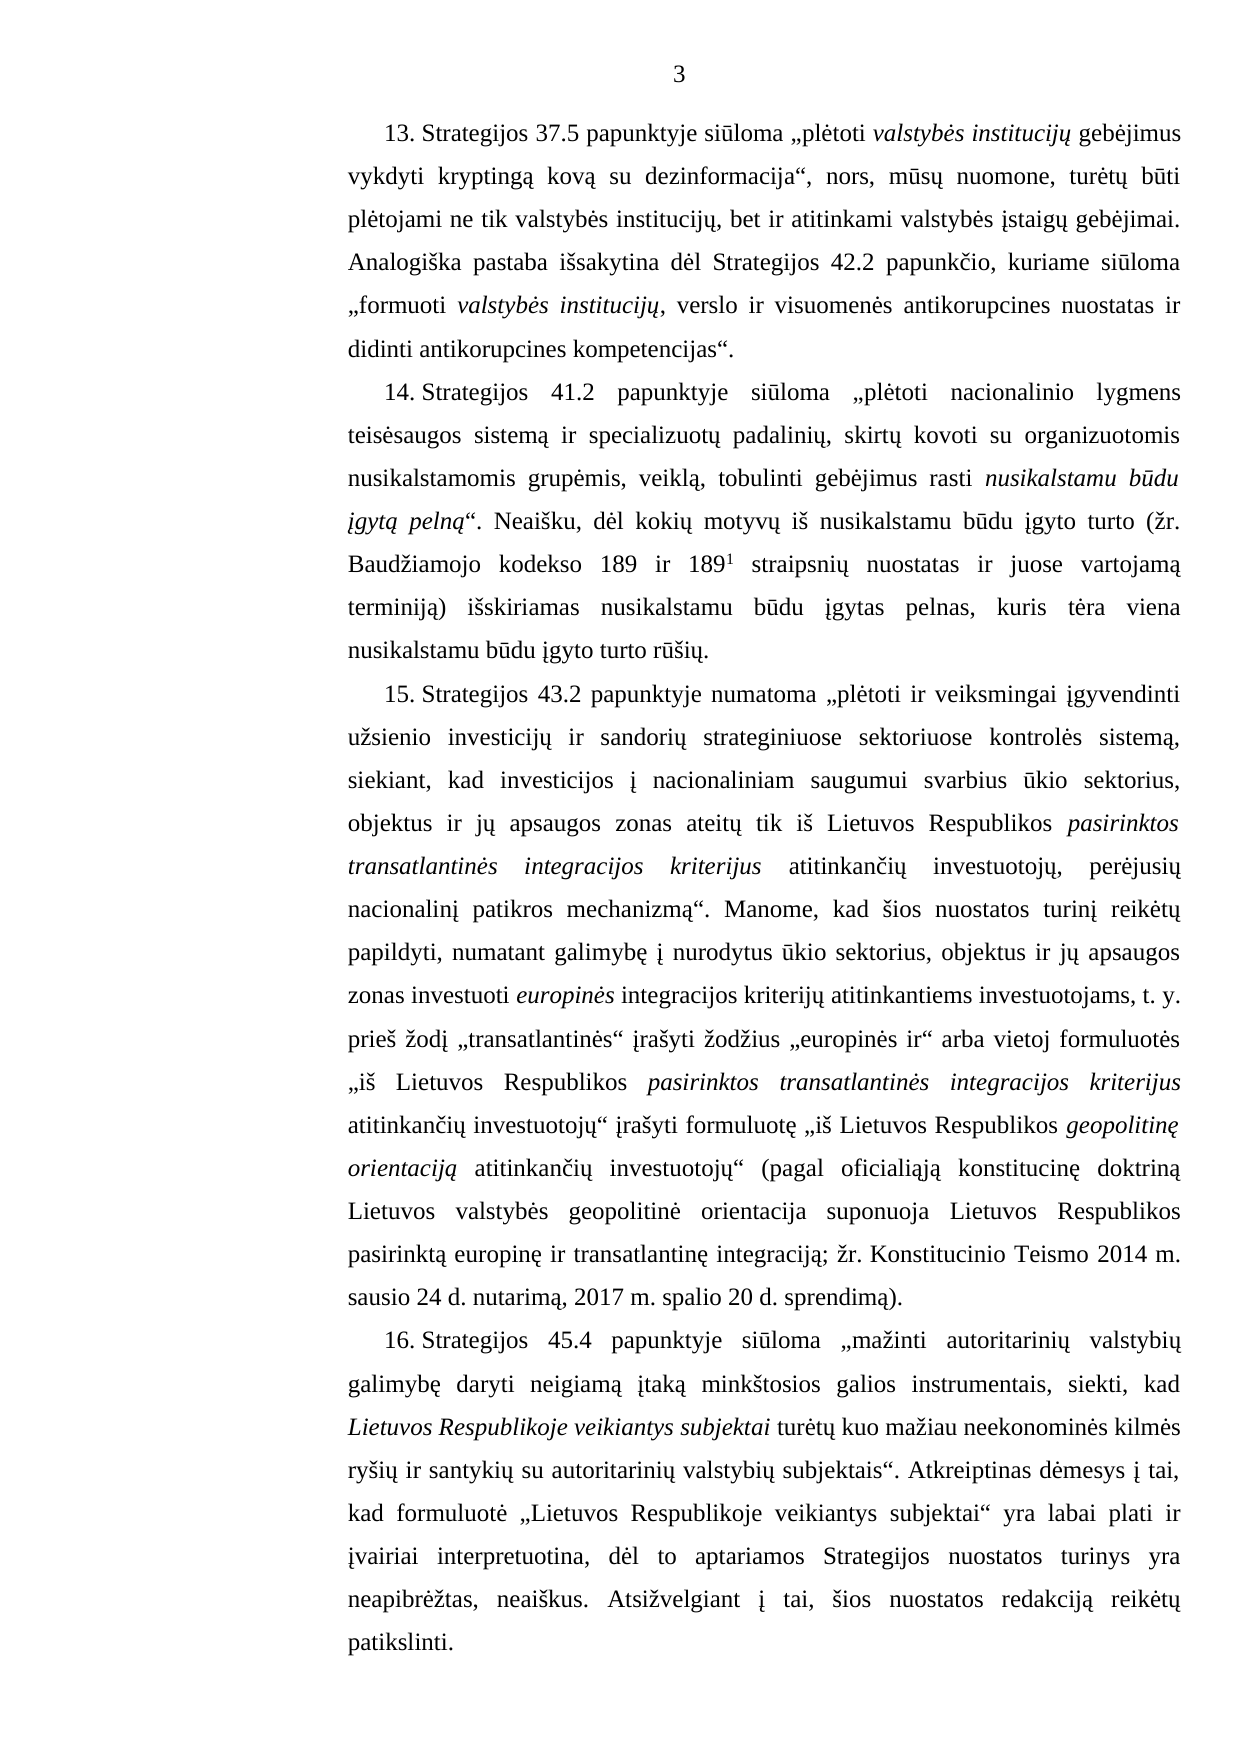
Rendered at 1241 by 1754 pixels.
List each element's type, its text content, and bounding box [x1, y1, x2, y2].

list Strategijos 37.5 papunktyje siūloma „plėtoti valstybės institucijų gebėjimus vykdyti kryptingą kovą su dezinformacija“, nors, mūsų nuomone, turėtų būti plėtojami ne tik valstybės institucijų, bet ir atitinkami valstybės įstaigų gebėjimai. Analogiška pastaba išsakytina dėl Strategijos 42.2 papunkčio, kuriame siūloma „formuoti valstybės institucijų, verslo ir visuomenės antikorupcines nuostatas ir didinti antikorupcines kompetencijas“. [310, 118, 1181, 362]
list Strategijos 43.2 papunktyje numatoma „plėtoti ir veiksmingai įgyvendinti užsienio investicijų ir sandorių strateginiuose sektoriuose kontrolės sistemą, siekiant, kad investicijos į nacionaliniam saugumui svarbius ūkio sektorius, objektus ir jų apsaugos zonas ateitų tik iš Lietuvos Respublikos pasirinktos transatlantinės integracijos kriterijus atitinkančių investuotojų, perėjusių nacionalinį patikros mechanizmą“. Manome, kad šios nuostatos turinį reikėtų papildyti, numatant galimybę į nurodytus ūkio sektorius, objektus ir jų apsaugos zonas investuoti europinės integracijos kriterijų atitinkantiems investuotojams, t. y. prieš žodį „transatlantinės“ įrašyti žodžius „europinės ir“ arba vietoj formuluotės „iš Lietuvos Respublikos pasirinktos transatlantinės integracijos kriterijus atitinkančių investuotojų“ įrašyti formuluotę „iš Lietuvos Respublikos geopolitinę orientaciją atitinkančių investuotojų“ (pagal oficialiąją konstitucinę doktriną Lietuvos valstybės geopolitinė orientacija suponuoja Lietuvos Respublikos pasirinktą europinę ir transatlantinę integraciją; žr. Konstitucinio Teismo 2014 m. sausio 24 d. nutarimą, 2017 m. spalio 20 d. sprendimą). [310, 679, 1181, 1311]
list Strategijos 41.2 papunktyje siūloma „plėtoti nacionalinio lygmens teisėsaugos sistemą ir specializuotų padalinių, skirtų kovoti su organizuotomis nusikalstamomis grupėmis, veiklą, tobulinti gebėjimus rasti nusikalstamu būdu įgytą pelną“. Neaišku, dėl kokių motyvų iš nusikalstamu būdu įgyto turto (žr. Baudžiamojo kodekso 189 ir 1891 straipsnių nuostatas ir juose vartojamą terminiją) išskiriamas nusikalstamu būdu įgytas pelnas, kuris tėra viena nusikalstamu būdu įgyto turto rūšių. [310, 377, 1181, 664]
list Strategijos 45.4 papunktyje siūloma „mažinti autoritarinių valstybių galimybę daryti neigiamą įtaką minkštosios galios instrumentais, siekti, kad Lietuvos Respublikoje veikiantys subjektai turėtų kuo mažiau neekonominės kilmės ryšių ir santykių su autoritarinių valstybių subjektais“. Atkreiptinas dėmesys į tai, kad formuluotė „Lietuvos Respublikoje veikiantys subjektai“ yra labai plati ir įvairiai interpretuotina, dėl to aptariamos Strategijos nuostatos turinys yra neapibrėžtas, neaiškus. Atsižvelgiant į tai, šios nuostatos redakciją reikėtų patikslinti. [310, 1326, 1181, 1656]
